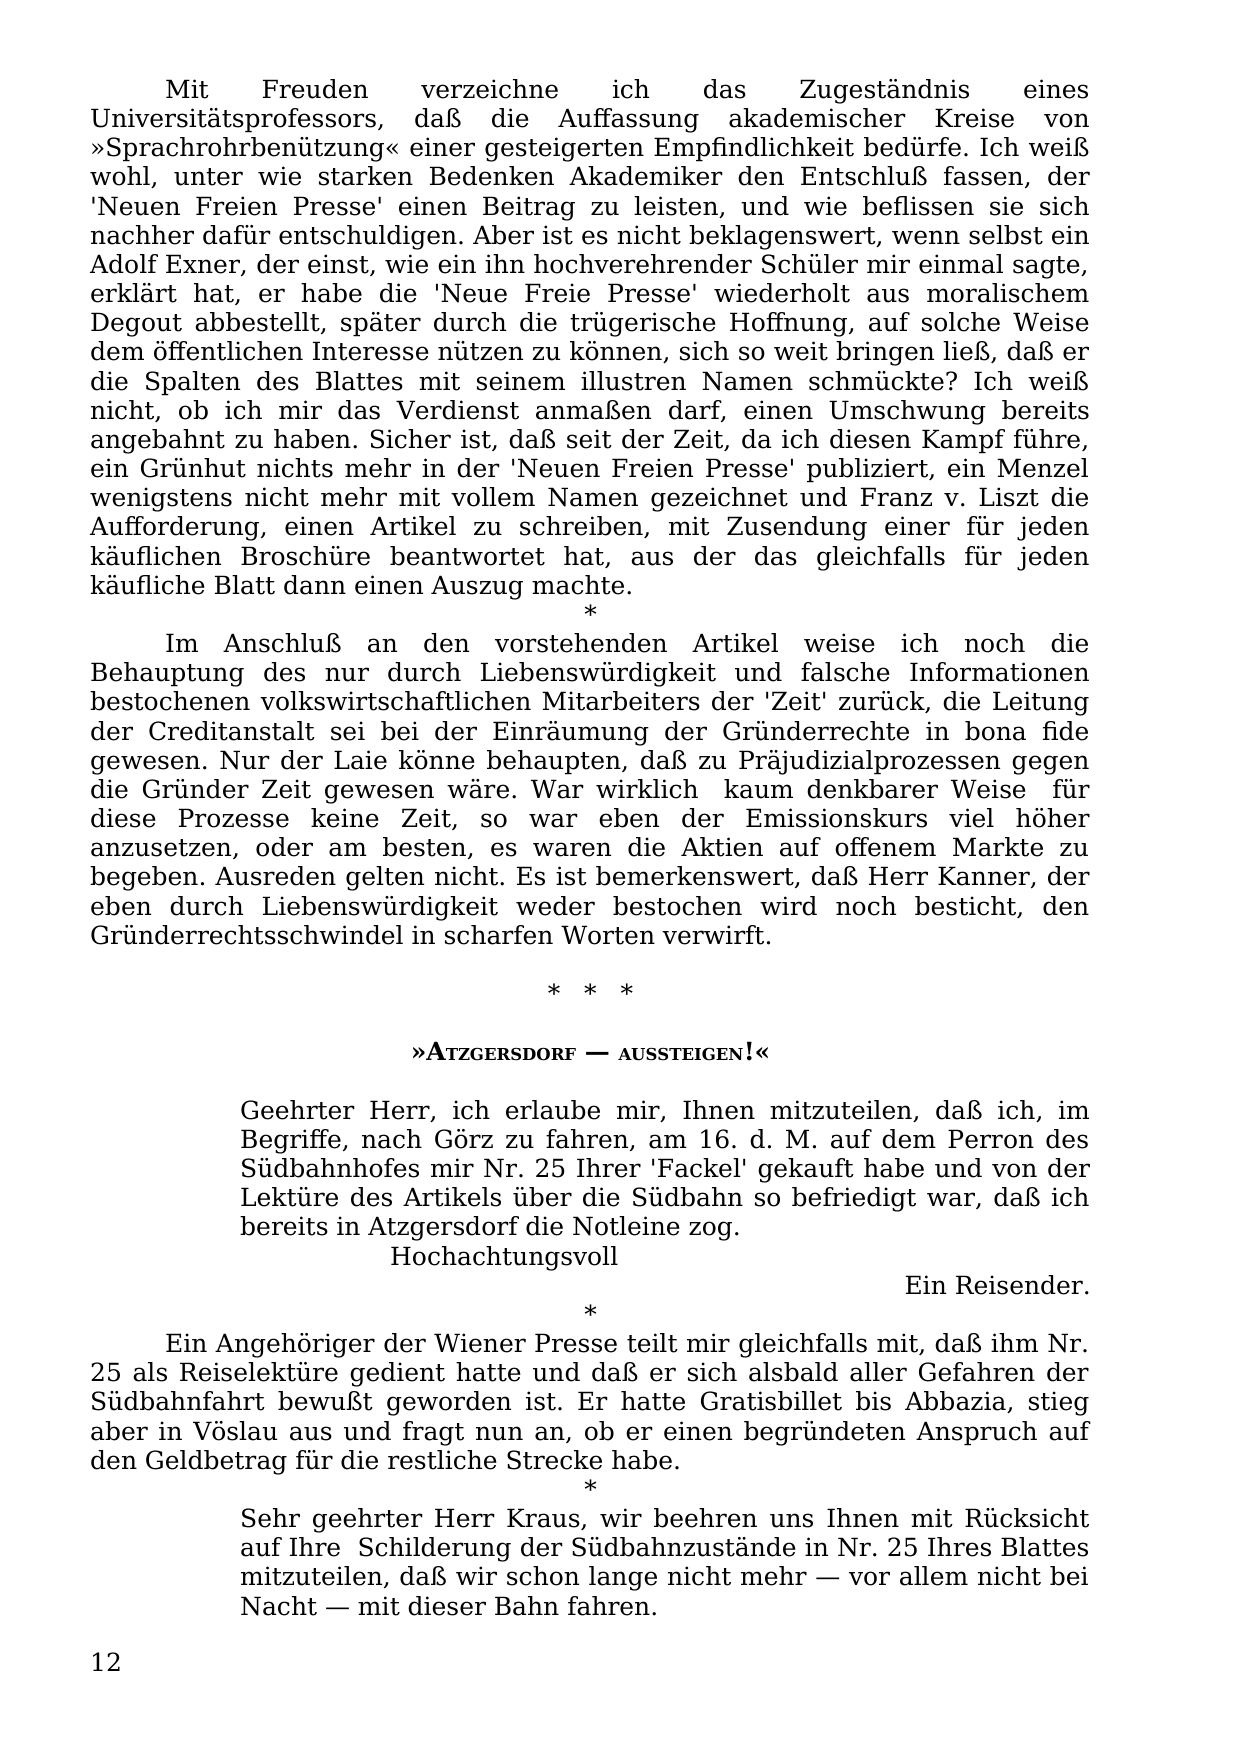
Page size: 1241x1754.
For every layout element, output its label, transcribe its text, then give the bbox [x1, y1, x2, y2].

text Hochachtungsvoll [90, 1242, 1091, 1271]
text Im Anschluß an den vorstehenden Artikel weise ich noch die Behauptung des nur durch Liebenswürdigkeit und falsche Informationen bestochenen volkswirtschaftlichen Mitarbeiters der 'Zeit' zurück, die Leitung der Creditanstalt sei bei der Einräumung der Gründerrechte in bona fide gewesen. Nur der Laie könne behaupten, daß zu Präjudizialprozessen gegen die Gründer Zeit gewesen wäre. War wirklich kaum denkbarer Weise für diese Prozesse keine Zeit, so war eben der Emissionskurs viel höher anzusetzen, oder am besten, es waren die Aktien auf offenem Markte zu begeben. Ausreden gelten nicht. Es ist bemerkenswert, daß Herr Kanner, der eben durch Liebenswürdigkeit weder bestochen wird noch besticht, den Gründerrechtsschwindel in scharfen Worten verwirft. [90, 629, 1091, 950]
text Geehrter Herr, ich erlaube mir, Ihnen mitzuteilen, daß ich, im Begriffe, nach Görz zu fahren, am 16. d. M. auf dem Perron des Südbahnhofes mir Nr. 25 Ihrer 'Fackel' gekauft habe und von der Lektüre des Artikels über die Südbahn so befriedigt war, daß ich bereits in Atzgersdorf die Notleine zog. [240, 1096, 1091, 1242]
text »Atzgersdorf — aussteigen!« [90, 1008, 1091, 1067]
text Ein Angehöriger der Wiener Presse teilt mir gleichfalls mit, daß ihm Nr. 25 als Reiselektüre gedient hatte und daß er sich alsbald aller Gefahren der Südbahnfahrt bewußt geworden ist. Er hatte Gratisbillet bis Abbazia, stieg aber in Vöslau aus und fragt nun an, ob er einen begründeten Anspruch auf den Geldbetrag für die restliche Strecke habe. [90, 1329, 1091, 1475]
text Sehr geehrter Herr Kraus, wir beehren uns Ihnen mit Rücksicht auf Ihre Schilderung der Südbahnzustände in Nr. 25 Ihres Blattes mitzuteilen, daß wir schon lange nicht mehr — vor allem nicht bei Nacht — mit dieser Bahn fahren. [240, 1504, 1091, 1621]
text Ein Reisender. [90, 1271, 1091, 1300]
text Mit Freuden verzeichne ich das Zugeständnis eines Universitätsprofessors, daß die Auffassung akademischer Kreise von »Sprachrohrbenützung« einer gesteigerten Empfindlichkeit bedürfe. Ich weiß wohl, unter wie starken Bedenken Akademiker den Entschluß fassen, der 'Neuen Freien Presse' einen Beitrag zu leisten, und wie beflissen sie sich nachher dafür entschuldigen. Aber ist es nicht beklagenswert, wenn selbst ein Adolf Exner, der einst, wie ein ihn hochverehrender Schüler mir einmal sagte, erklärt hat, er habe die 'Neue Freie Presse' wiederholt aus moralischem Degout abbestellt, später durch die trügerische Hoffnung, auf solche Weise dem öffentlichen Interesse nützen zu können, sich so weit bringen ließ, daß er die Spalten des Blattes mit seinem illustren Namen schmückte? Ich weiß nicht, ob ich mir das Verdienst anmaßen darf, einen Umschwung bereits angebahnt zu haben. Sicher ist, daß seit der Zeit, da ich diesen Kampf führe, ein Grünhut nichts mehr in der 'Neuen Freien Presse' publiziert, ein Menzel wenigstens nicht mehr mit vollem Namen gezeichnet und Franz v. Liszt die Aufforderung, einen Artikel zu schreiben, mit Zusendung einer für jeden käuflichen Broschüre beantwortet hat, aus der das gleichfalls für jeden käufliche Blatt dann einen Auszug machte. [90, 75, 1091, 600]
text * [90, 600, 1091, 629]
text * * * [90, 979, 1091, 1008]
text * [90, 1300, 1091, 1329]
text * [90, 1475, 1091, 1504]
